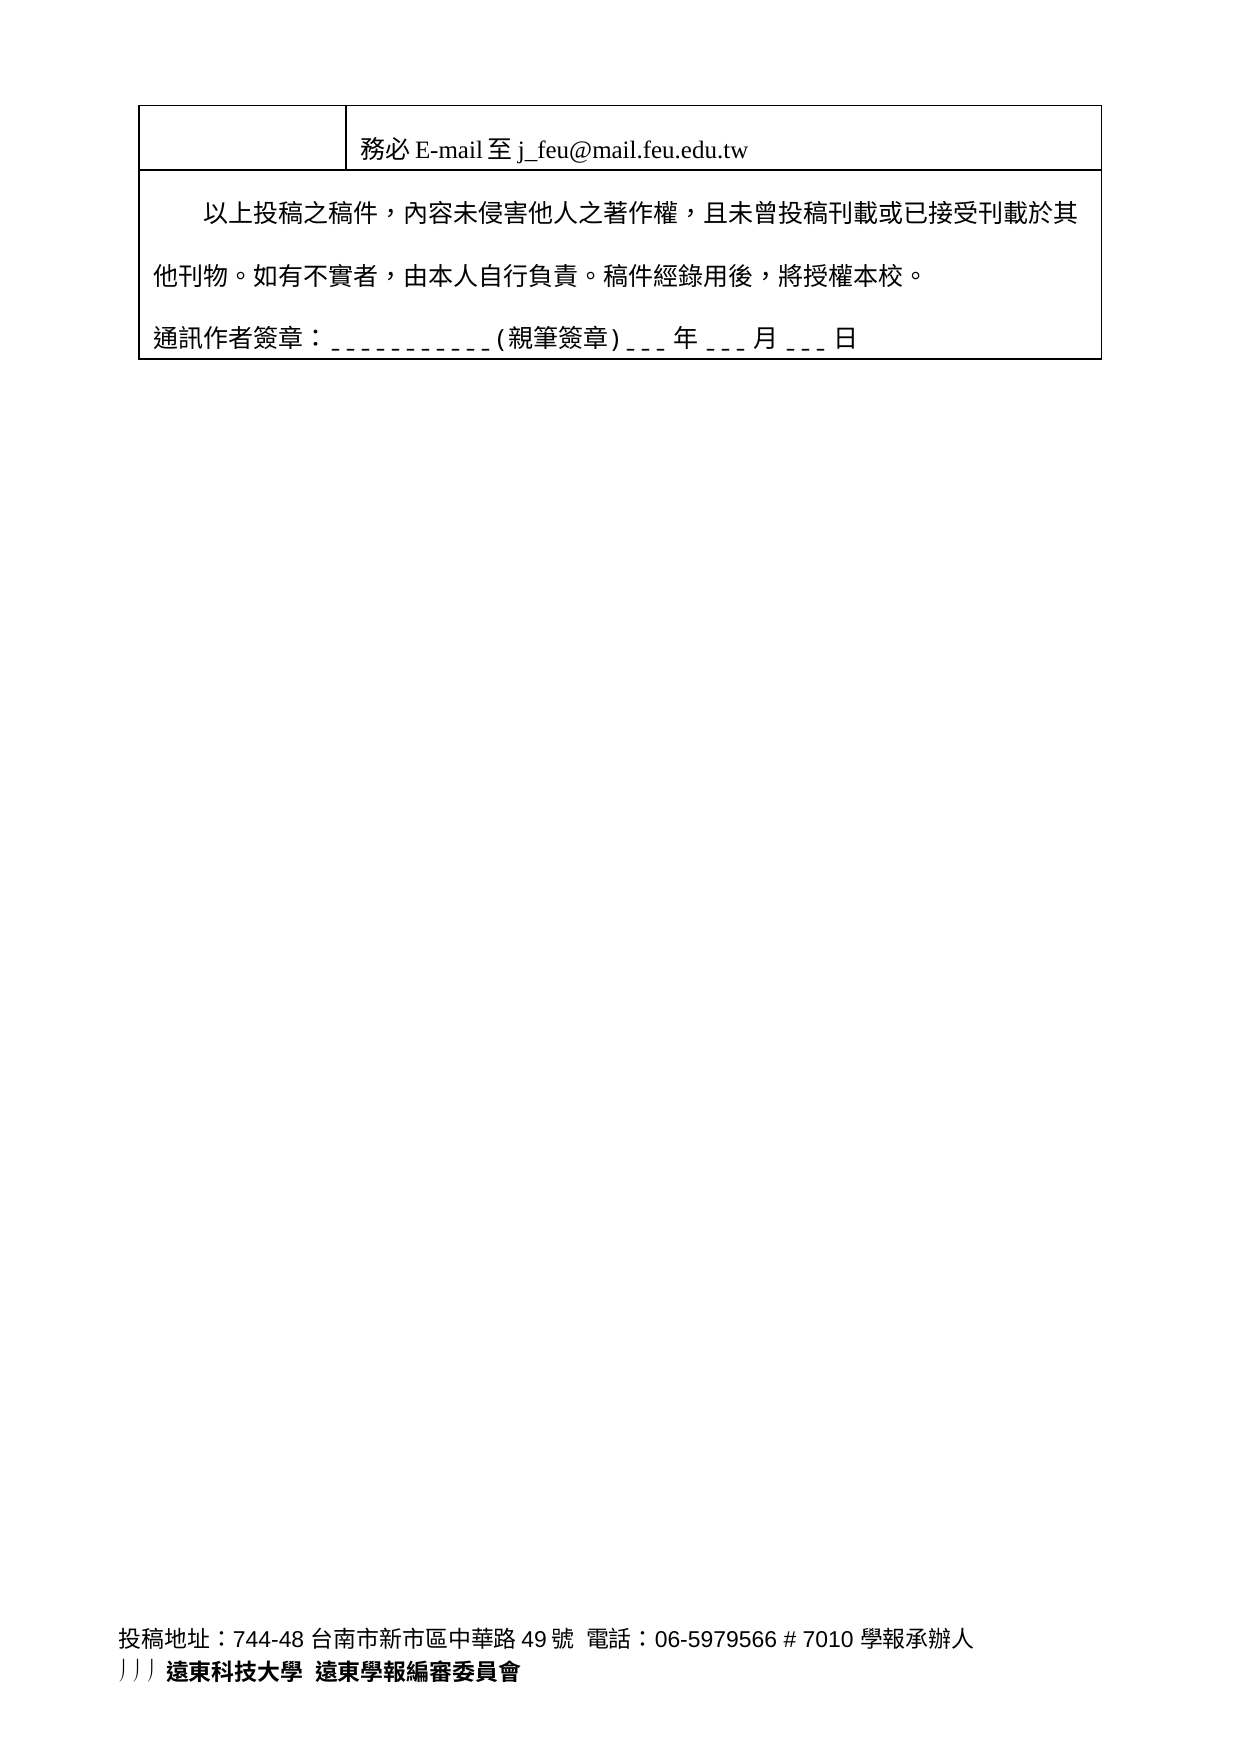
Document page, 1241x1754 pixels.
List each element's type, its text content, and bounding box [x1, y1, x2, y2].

table_cell [140, 106, 345, 169]
table_cell 以上投稿之稿件，內容未侵害他人之著作權，且未曾投稿刊載或已接受刊載於其他刊物。如有不實者，由本人自行負責。稿件經錄用後，將授權本校。 通訊作者簽章：ˍˍˍˍˍˍˍˍˍˍˍ(親筆簽章)ˍˍˍ年ˍˍˍ月ˍˍˍ日 [140, 171, 1101, 358]
table_cell 務必E-mail至j_feu@mail.feu.edu.tw [347, 106, 1101, 169]
